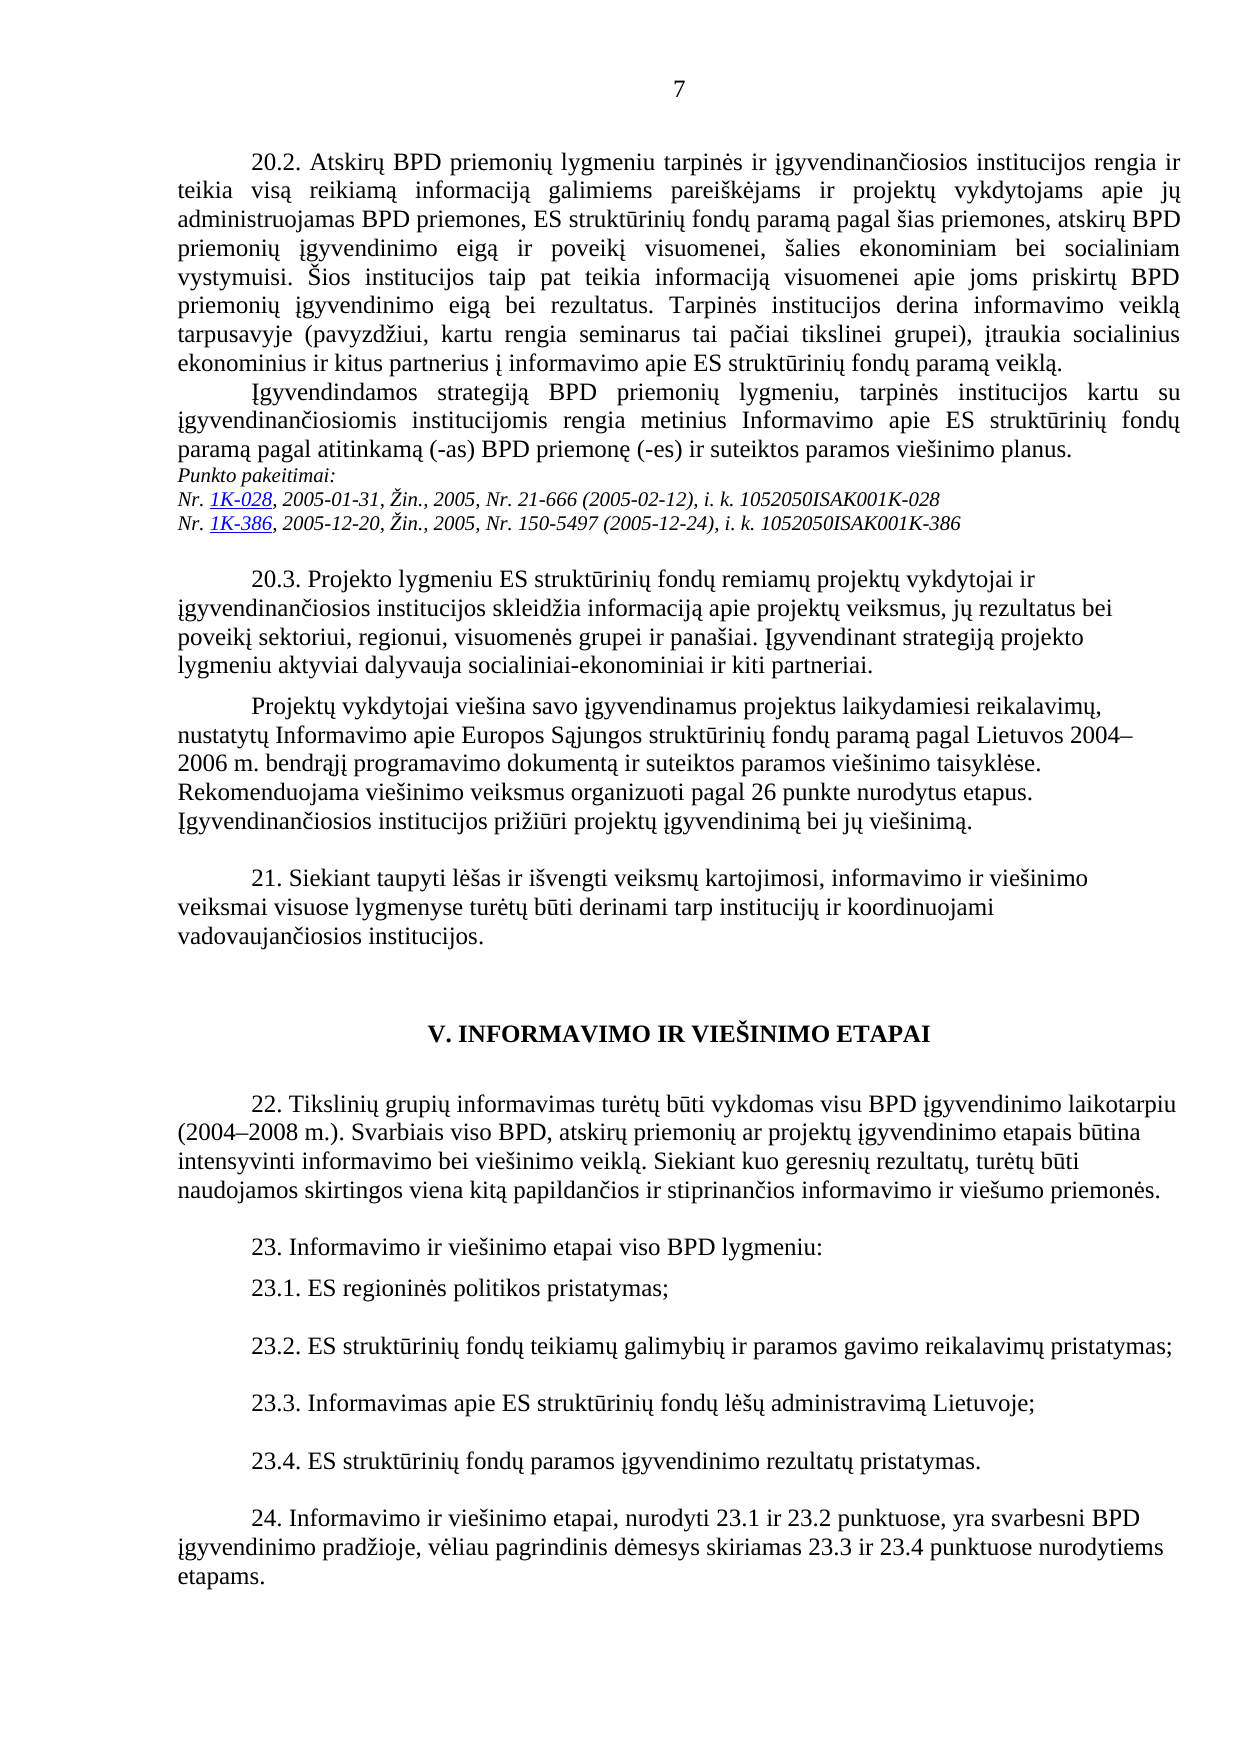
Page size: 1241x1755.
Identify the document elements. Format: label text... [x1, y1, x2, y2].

text 20.2. Atskirų BPD priemonių lygmeniu tarpinės ir įgyvendinančiosios institucijos rengia ir teikia visą reikiamą informaciją galimiems pareiškėjams ir projektų vykdytojams apie jų administruojamas BPD priemones, ES struktūrinių fondų paramą pagal šias priemones, atskirų BPD priemonių įgyvendinimo eigą ir poveikį visuomenei, šalies ekonominiam bei socialiniam vystymuisi. Šios institucijos taip pat teikia informaciją visuomenei apie joms priskirtų BPD priemonių įgyvendinimo eigą bei rezultatus. Tarpinės institucijos derina informavimo veiklą tarpusavyje (pavyzdžiui, kartu rengia seminarus tai pačiai tikslinei grupei), įtraukia socialinius ekonominius ir kitus partnerius į informavimo apie ES struktūrinių fondų paramą veiklą. [177, 147, 1181, 377]
text 23.3. Informavimas apie ES struktūrinių fondų lėšų administravimą Lietuvoje; [177, 1388, 1181, 1417]
text 23. Informavimo ir viešinimo etapai viso BPD lygmeniu: [177, 1232, 1181, 1261]
text 23.1. ES regioninės politikos pristatymas; [177, 1273, 1181, 1302]
text V. INFORMAVIMO IR VIEŠINIMO ETAPAI [177, 1019, 1181, 1048]
text 24. Informavimo ir viešinimo etapai, nurodyti 23.1 ir 23.2 punktuose, yra svarbesni BPD įgyvendinimo pradžioje, vėliau pagrindinis dėmesys skiriamas 23.3 ir 23.4 punktuose nurodytiems etapams. [177, 1503, 1181, 1589]
text Įgyvendindamos strategiją BPD priemonių lygmeniu, tarpinės institucijos kartu su įgyvendinančiosiomis institucijomis rengia metinius Informavimo apie ES struktūrinių fondų paramą pagal atitinkamą (-as) BPD priemonę (-es) ir suteiktos paramos viešinimo planus. [177, 377, 1181, 463]
text Nr. 1K-028, 2005-01-31, Žin., 2005, Nr. 21-666 (2005-02-12), i. k. 1052050ISAK001K-028 [177, 487, 1181, 511]
text Punkto pakeitimai: [177, 463, 1181, 487]
text Nr. 1K-386, 2005-12-20, Žin., 2005, Nr. 150-5497 (2005-12-24), i. k. 1052050ISAK001K-386 [177, 511, 1181, 535]
text 23.2. ES struktūrinių fondų teikiamų galimybių ir paramos gavimo reikalavimų pristatymas; [177, 1331, 1181, 1359]
text 22. Tikslinių grupių informavimas turėtų būti vykdomas visu BPD įgyvendinimo laikotarpiu (2004–2008 m.). Svarbiais viso BPD, atskirų priemonių ar projektų įgyvendinimo etapais būtina intensyvinti informavimo bei viešinimo veiklą. Siekiant kuo geresnių rezultatų, turėtų būti naudojamos skirtingos viena kitą papildančios ir stiprinančios informavimo ir viešumo priemonės. [177, 1089, 1181, 1204]
text Projektų vykdytojai viešina savo įgyvendinamus projektus laikydamiesi reikalavimų, nustatytų Informavimo apie Europos Sąjungos struktūrinių fondų paramą pagal Lietuvos 2004–2006 m. bendrąjį programavimo dokumentą ir suteiktos paramos viešinimo taisyklėse. Rekomenduojama viešinimo veiksmus organizuoti pagal 26 punkte nurodytus etapus. Įgyvendinančiosios institucijos prižiūri projektų įgyvendinimą bei jų viešinimą. [177, 691, 1181, 835]
text 21. Siekiant taupyti lėšas ir išvengti veiksmų kartojimosi, informavimo ir viešinimo veiksmai visuose lygmenyse turėtų būti derinami tarp institucijų ir koordinuojami vadovaujančiosios institucijos. [177, 863, 1181, 950]
text 20.3. Projekto lygmeniu ES struktūrinių fondų remiamų projektų vykdytojai ir įgyvendinančiosios institucijos skleidžia informaciją apie projektų veiksmus, jų rezultatus bei poveikį sektoriui, regionui, visuomenės grupei ir panašiai. Įgyvendinant strategiją projekto lygmeniu aktyviai dalyvauja socialiniai-ekonominiai ir kiti partneriai. [177, 564, 1181, 679]
text 23.4. ES struktūrinių fondų paramos įgyvendinimo rezultatų pristatymas. [177, 1446, 1181, 1474]
